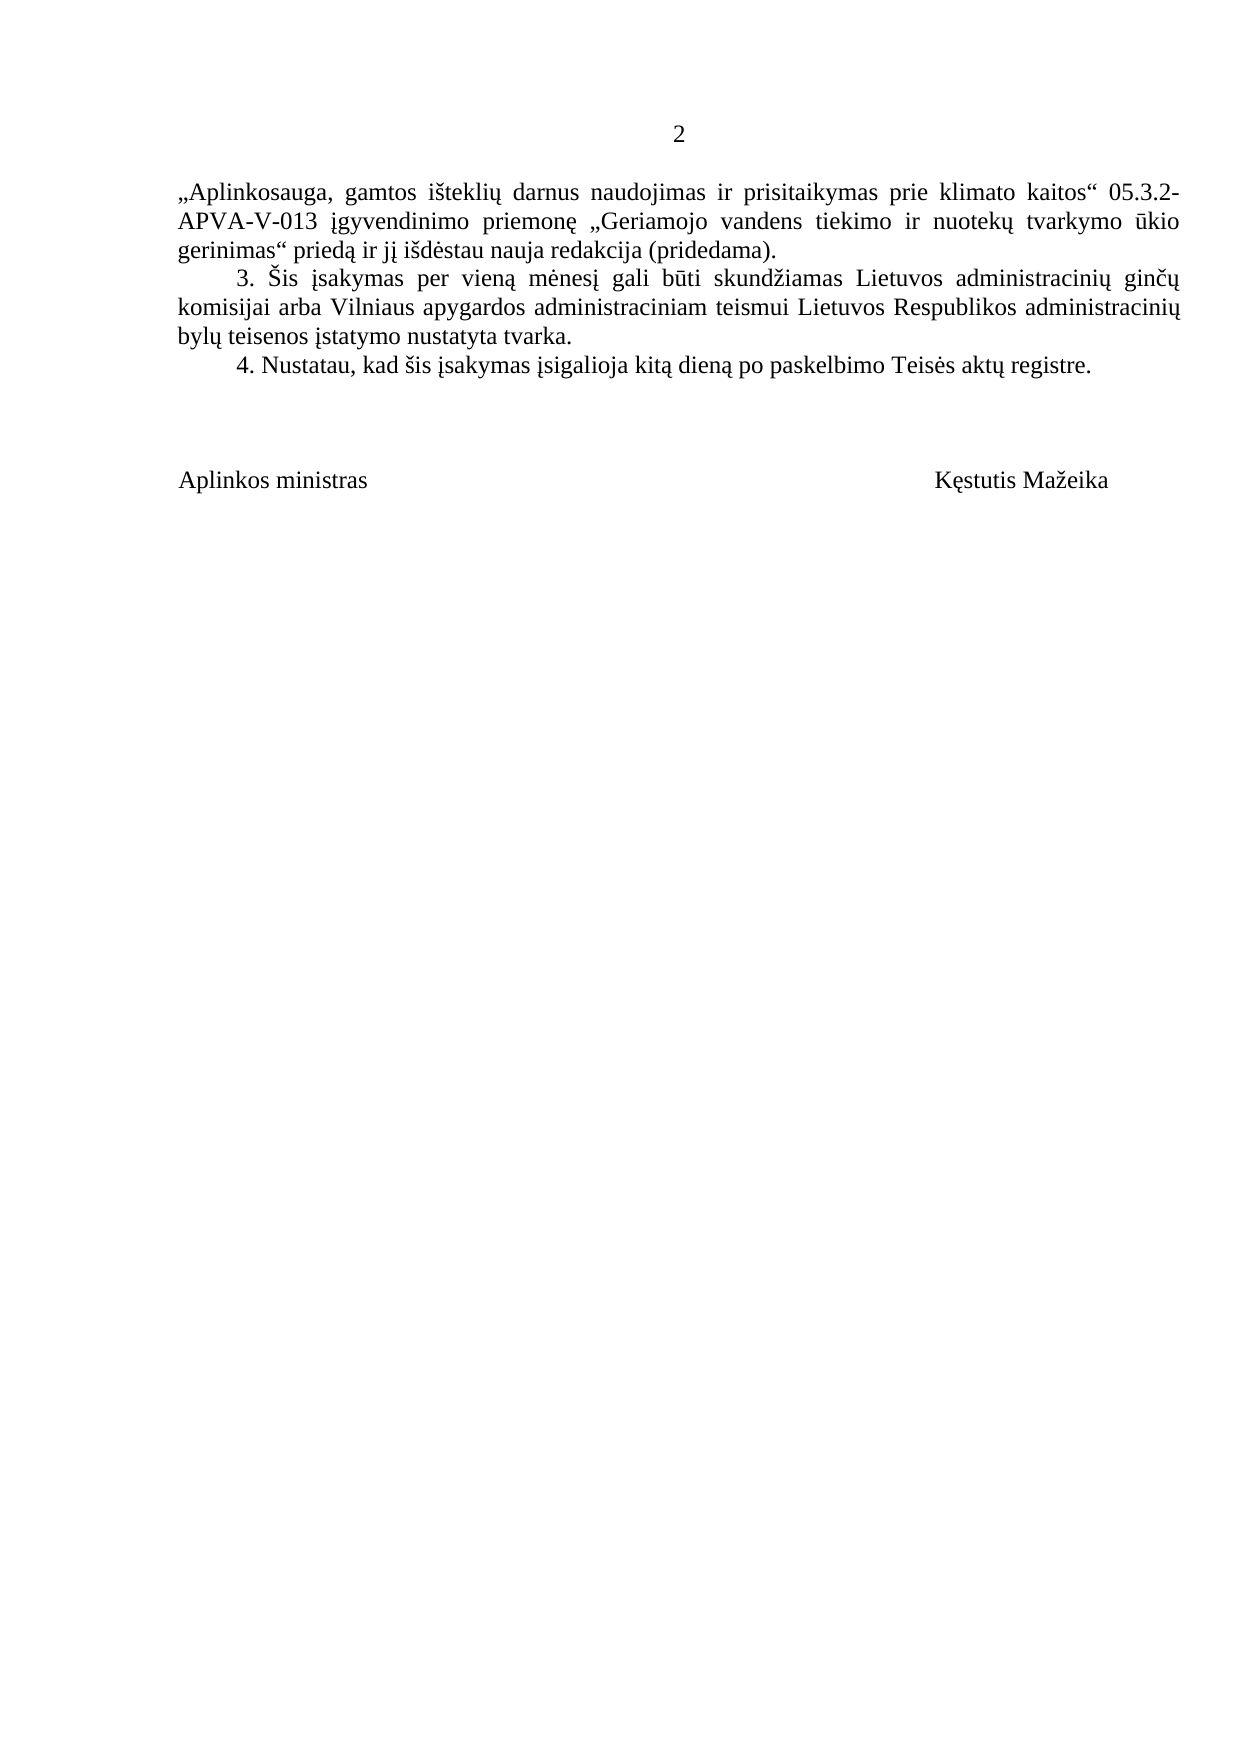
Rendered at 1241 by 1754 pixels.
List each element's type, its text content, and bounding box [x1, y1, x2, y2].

text 4. Nustatau, kad šis įsakymas įsigalioja kitą dieną po paskelbimo Teisės aktų registre. [177, 350, 1181, 378]
text Aplinkos ministras Kęstutis Mažeika [178, 465, 1177, 493]
text 3. Šis įsakymas per vieną mėnesį gali būti skundžiamas Lietuvos administracinių ginčų komisijai arba Vilniaus apygardos administraciniam teismui Lietuvos Respublikos administracinių bylų teisenos įstatymo nustatyta tvarka. [177, 263, 1181, 350]
text „Aplinkosauga, gamtos išteklių darnus naudojimas ir prisitaikymas prie klimato kaitos“ 05.3.2-APVA-V-013 įgyvendinimo priemonę „Geriamojo vandens tiekimo ir nuotekų tvarkymo ūkio gerinimas“ priedą ir jį išdėstau nauja redakcija (pridedama). [177, 177, 1181, 263]
